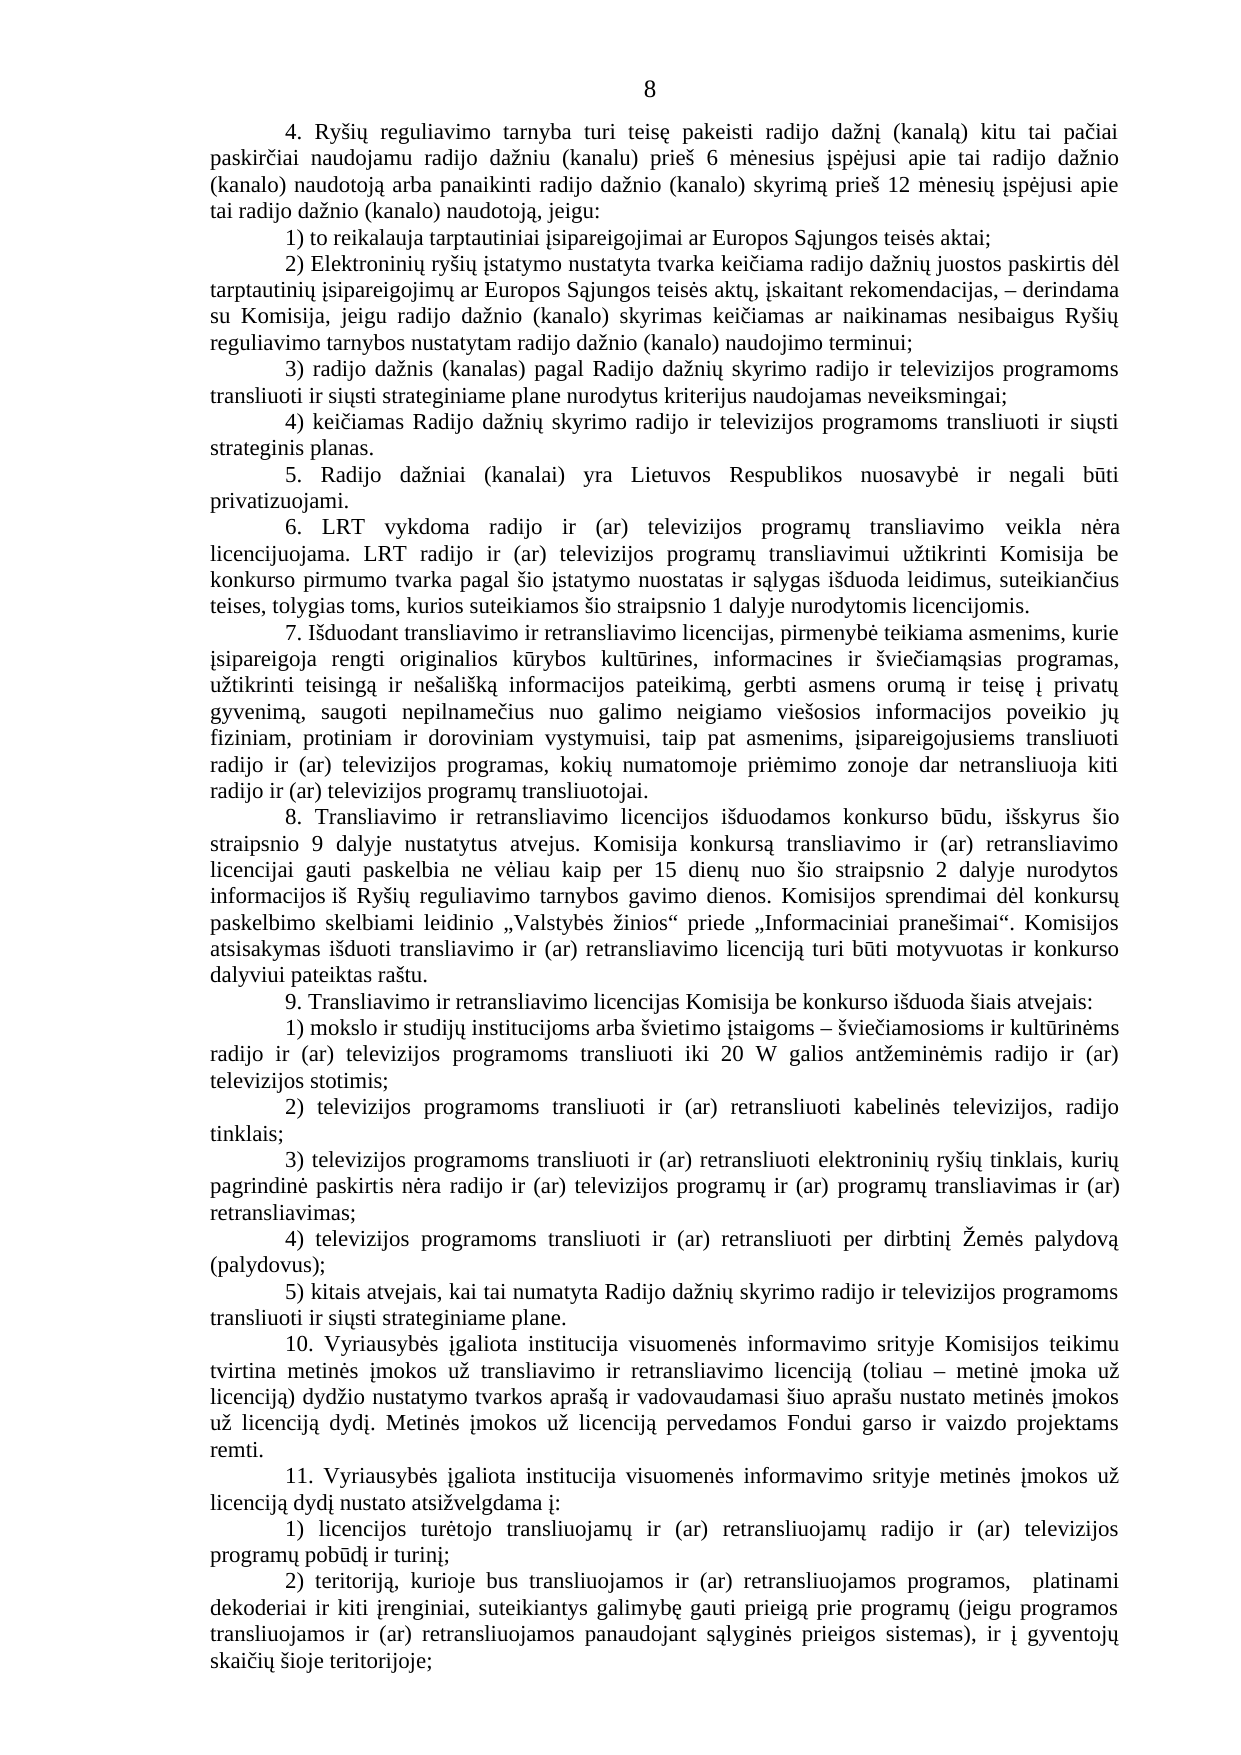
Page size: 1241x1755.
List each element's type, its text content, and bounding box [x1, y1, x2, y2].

text 10. Vyriausybės įgaliota institucija visuomenės informavimo srityje Komisijos teikimu tvirtina metinės įmokos už transliavimo ir retransliavimo licenciją (toliau – metinė įmoka už licenciją) dydžio nustatymo tvarkos aprašą ir vadovaudamasi šiuo aprašu nustato metinės įmokos už licenciją dydį. Metinės įmokos už licenciją pervedamos Fondui garso ir vaizdo projektams remti. [210, 1330, 1120, 1462]
text 2) teritoriją, kurioje bus transliuojamos ir (ar) retransliuojamos programos, platinami dekoderiai ir kiti įrenginiai, suteikiantys galimybę gauti prieigą prie programų (jeigu programos transliuojamos ir (ar) retransliuojamos panaudojant sąlyginės prieigos sistemas), ir į gyventojų skaičių šioje teritorijoje; [210, 1568, 1120, 1673]
text 5) kitais atvejais, kai tai numatyta Radijo dažnių skyrimo radijo ir televizijos programoms transliuoti ir siųsti strateginiame plane. [210, 1278, 1120, 1330]
text 5. Radijo dažniai (kanalai) yra Lietuvos Respublikos nuosavybė ir negali būti privatizuojami. [210, 461, 1120, 513]
text 6. LRT vykdoma radijo ir (ar) televizijos programų transliavimo veikla nėra licencijuojama. LRT radijo ir (ar) televizijos programų transliavimui užtikrinti Komisija be konkurso pirmumo tvarka pagal šio įstatymo nuostatas ir sąlygas išduoda leidimus, suteikiančius teises, tolygias toms, kurios suteikiamos šio straipsnio 1 dalyje nurodytomis licencijomis. [210, 513, 1120, 619]
text 4. Ryšių reguliavimo tarnyba turi teisę pakeisti radijo dažnį (kanalą) kitu tai pačiai paskirčiai naudojamu radijo dažniu (kanalu) prieš 6 mėnesius įspėjusi apie tai radijo dažnio (kanalo) naudotoją arba panaikinti radijo dažnio (kanalo) skyrimą prieš 12 mėnesių įspėjusi apie tai radijo dažnio (kanalo) naudotoją, jeigu: [210, 118, 1120, 223]
text 1) mokslo ir studijų institucijoms arba švietimo įstaigoms – šviečiamosioms ir kultūrinėms radijo ir (ar) televizijos programoms transliuoti iki 20 W galios antžeminėmis radijo ir (ar) televizijos stotimis; [210, 1014, 1120, 1093]
text 3) televizijos programoms transliuoti ir (ar) retransliuoti elektroninių ryšių tinklais, kurių pagrindinė paskirtis nėra radijo ir (ar) televizijos programų ir (ar) programų transliavimas ir (ar) retransliavimas; [210, 1146, 1120, 1225]
text 1) to reikalauja tarptautiniai įsipareigojimai ar Europos Sąjungos teisės aktai; [210, 223, 1120, 250]
text 1) licencijos turėtojo transliuojamų ir (ar) retransliuojamų radijo ir (ar) televizijos programų pobūdį ir turinį; [210, 1515, 1120, 1568]
text 8. Transliavimo ir retransliavimo licencijos išduodamos konkurso būdu, išskyrus šio straipsnio 9 dalyje nustatytus atvejus. Komisija konkursą transliavimo ir (ar) retransliavimo licencijai gauti paskelbia ne vėliau kaip per 15 dienų nuo šio straipsnio 2 dalyje nurodytos informacijos iš Ryšių reguliavimo tarnybos gavimo dienos. Komisijos sprendimai dėl konkursų paskelbimo skelbiami leidinio „Valstybės žinios“ priede „Informaciniai pranešimai“. Komisijos atsisakymas išduoti transliavimo ir (ar) retransliavimo licenciją turi būti motyvuotas ir konkurso dalyviui pateiktas raštu. [210, 803, 1120, 988]
text 4) keičiamas Radijo dažnių skyrimo radijo ir televizijos programoms transliuoti ir siųsti strateginis planas. [210, 408, 1120, 461]
text 9. Transliavimo ir retransliavimo licencijas Komisija be konkurso išduoda šiais atvejais: [210, 988, 1120, 1014]
text 11. Vyriausybės įgaliota institucija visuomenės informavimo srityje metinės įmokos už licenciją dydį nustato atsižvelgdama į: [210, 1462, 1120, 1515]
text 2) televizijos programoms transliuoti ir (ar) retransliuoti kabelinės televizijos, radijo tinklais; [210, 1093, 1120, 1146]
text 4) televizijos programoms transliuoti ir (ar) retransliuoti per dirbtinį Žemės palydovą (palydovus); [210, 1225, 1120, 1278]
text 7. Išduodant transliavimo ir retransliavimo licencijas, pirmenybė teikiama asmenims, kurie įsipareigoja rengti originalios kūrybos kultūrines, informacines ir šviečiamąsias programas, užtikrinti teisingą ir nešališką informacijos pateikimą, gerbti asmens orumą ir teisę į privatų gyvenimą, saugoti nepilnamečius nuo galimo neigiamo viešosios informacijos poveikio jų fiziniam, protiniam ir doroviniam vystymuisi, taip pat asmenims, įsipareigojusiems transliuoti radijo ir (ar) televizijos programas, kokių numatomoje priėmimo zonoje dar netransliuoja kiti radijo ir (ar) televizijos programų transliuotojai. [210, 619, 1120, 803]
text 3) radijo dažnis (kanalas) pagal Radijo dažnių skyrimo radijo ir televizijos programoms transliuoti ir siųsti strateginiame plane nurodytus kriterijus naudojamas neveiksmingai; [210, 355, 1120, 408]
text 2) Elektroninių ryšių įstatymo nustatyta tvarka keičiama radijo dažnių juostos paskirtis dėl tarptautinių įsipareigojimų ar Europos Sąjungos teisės aktų, įskaitant rekomendacijas, – derindama su Komisija, jeigu radijo dažnio (kanalo) skyrimas keičiamas ar naikinamas nesibaigus Ryšių reguliavimo tarnybos nustatytam radijo dažnio (kanalo) naudojimo terminui; [210, 250, 1120, 355]
